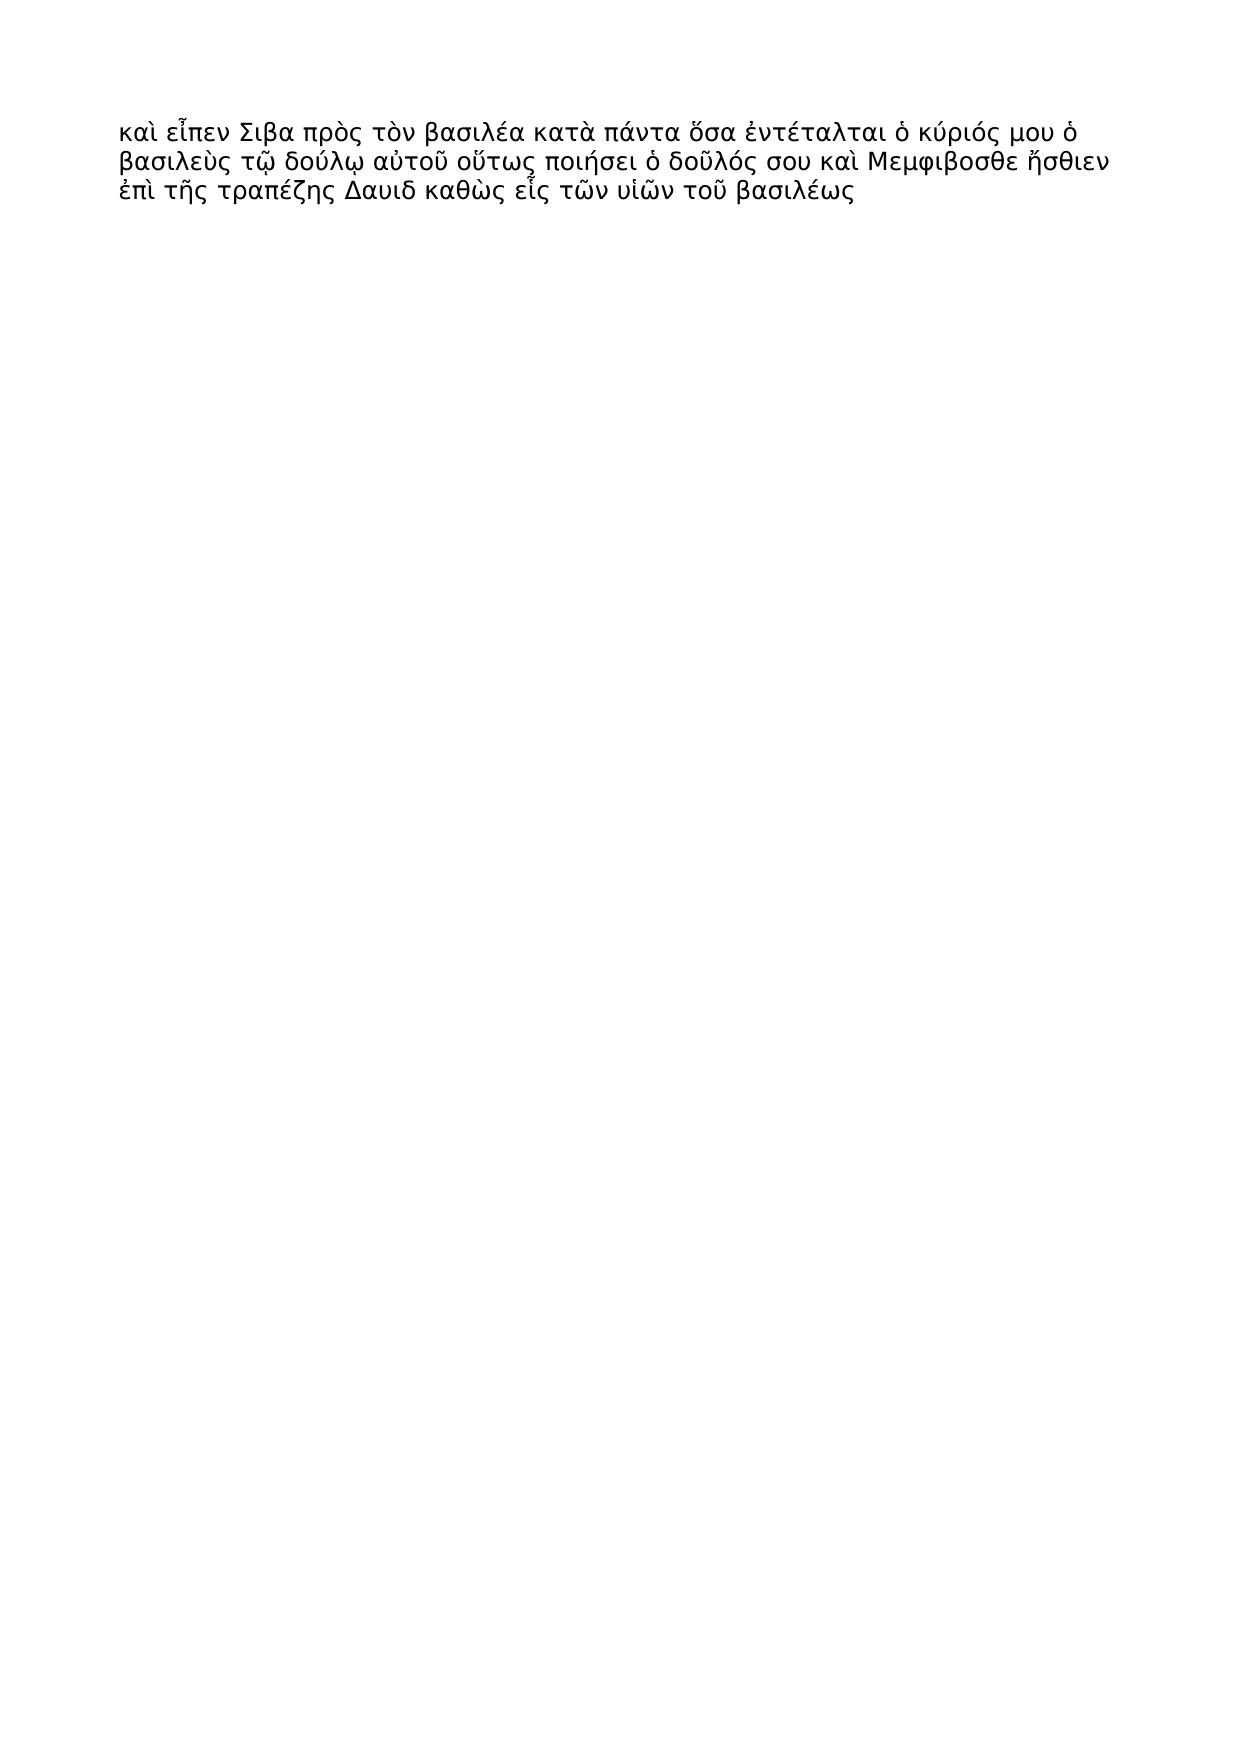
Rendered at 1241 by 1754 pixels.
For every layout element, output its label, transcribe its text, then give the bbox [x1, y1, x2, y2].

text καὶ εἶπεν Σιβα πρὸς τὸν βασιλέα κατὰ πάντα ὅσα ἐντέταλται ὁ κύριός μου ὁ βασιλεὺς τῷ δούλῳ αὐτοῦ οὕτως ποιήσει ὁ δοῦλός σου καὶ Μεμφιβοσθε ἤσθιεν ἐπὶ τῆς τραπέζης Δαυιδ καθὼς εἷς τῶν υἱῶν τοῦ βασιλέως [118, 118, 1122, 206]
